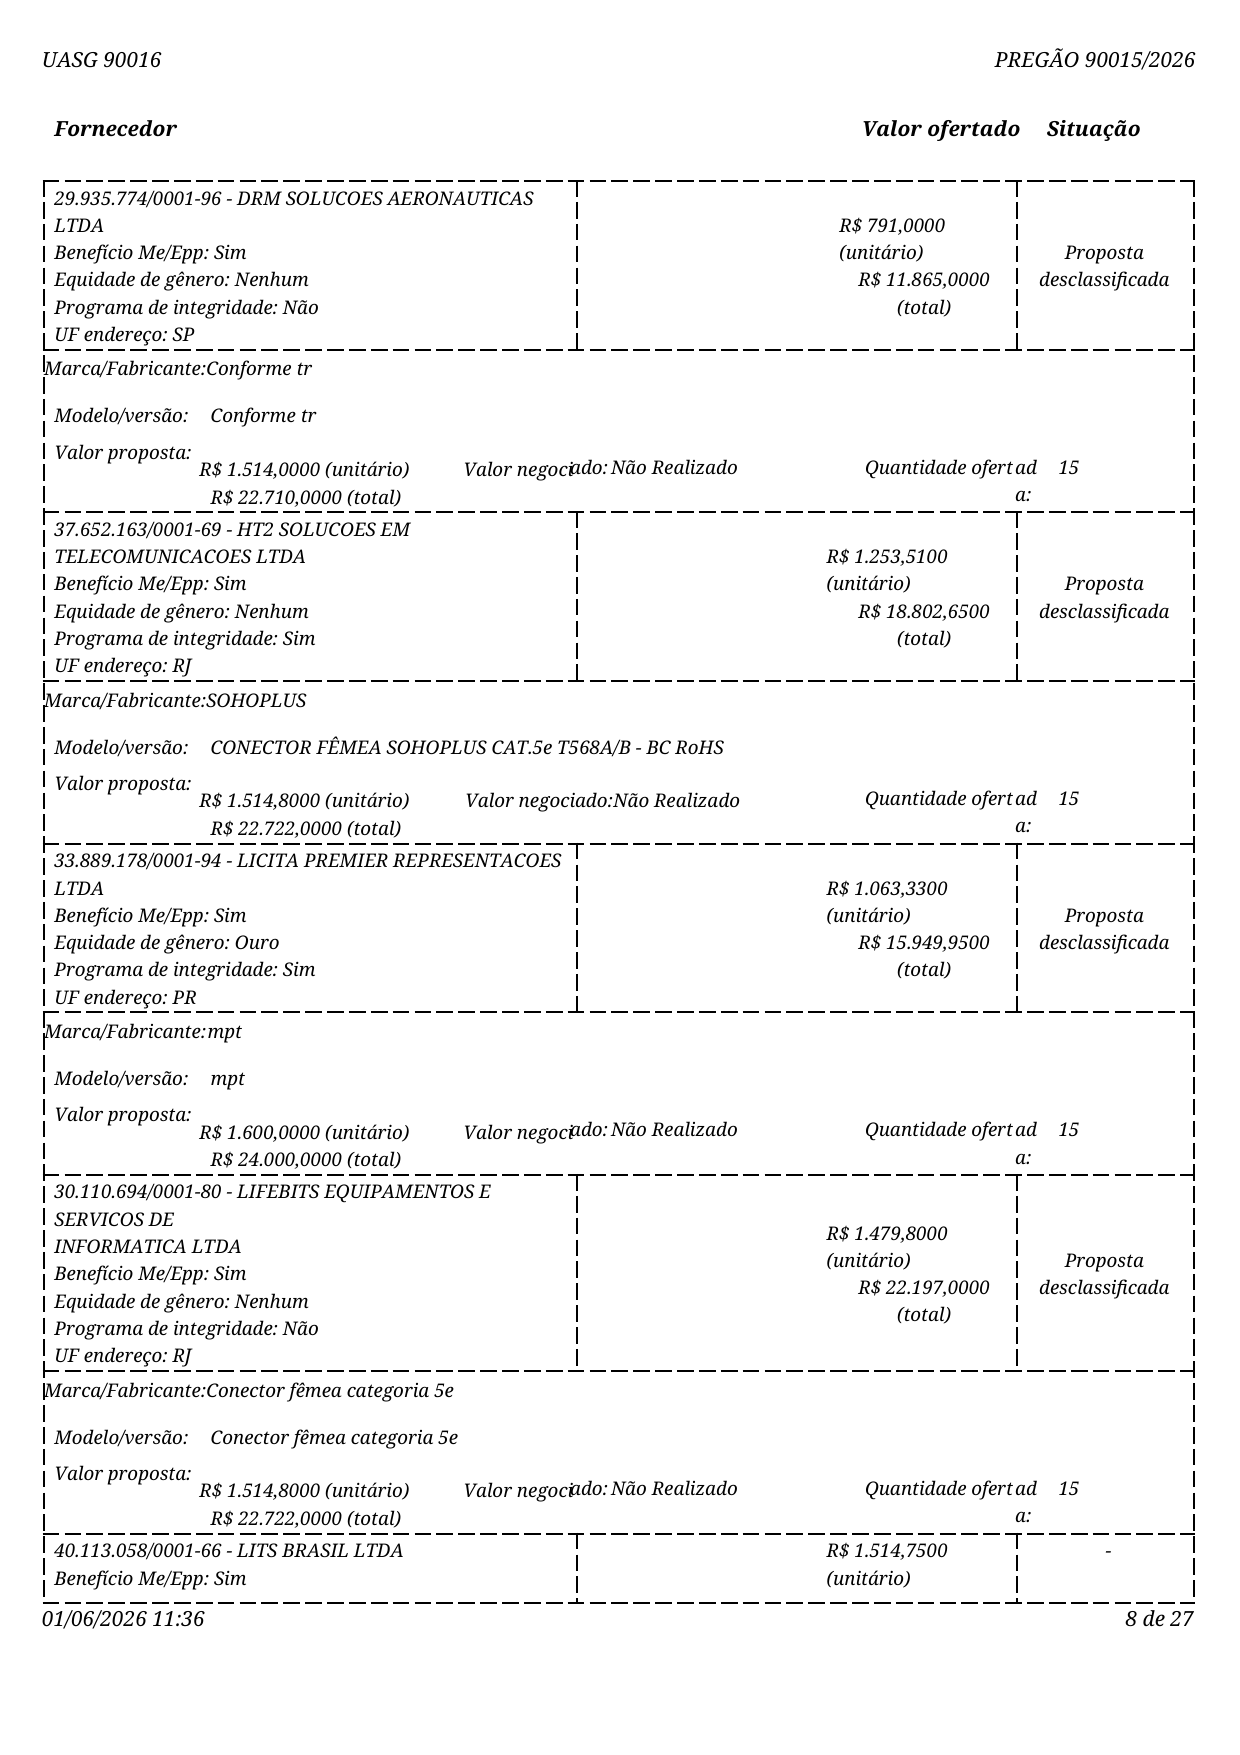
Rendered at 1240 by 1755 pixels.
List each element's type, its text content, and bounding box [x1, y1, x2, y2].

table_cell 40.113.058/0001-66 - LITS BRASIL LTDA Benefício Me/Epp: Sim [44, 1533, 477, 1602]
table_cell Quantidade ofert [826, 449, 1017, 511]
table_cell [1017, 731, 1194, 781]
table_cell 30.110.694/0001-80 - LIFEBITS EQUIPAMENTOS E SERVICOS DE INFORMATICA LTDA Benefício Me/Epp: Sim Equidade de gênero: Nenhum Programa de integridade: Não UF endereço: RJ [44, 1174, 577, 1370]
table_cell R$ 1.253,5100 (unitário) R$ 18.802,6500 (total) [826, 511, 1017, 680]
table_cell ada: [1017, 781, 1048, 843]
table_cell Proposta desclassificada [1017, 1174, 1194, 1370]
table_cell [1017, 1370, 1194, 1421]
table_cell [577, 1421, 826, 1471]
table_cell ada: [1017, 1112, 1048, 1174]
table_cell Quantidade ofert [826, 781, 1017, 843]
table_cell R$ 1.514,8000 (unitário) Valor negoci R$ 22.722,0000 (total) [199, 1471, 577, 1533]
table_cell Marca/Fabricante: mpt [44, 1011, 577, 1063]
table_cell [1017, 400, 1194, 449]
table_header [577, 180, 826, 348]
table_cell Modelo/versão: Valor proposta: [44, 1421, 199, 1533]
table_cell R$ 1.514,8000 (unitário) Valor negociado: Não Realizado R$ 22.722,0000 (total) [199, 781, 826, 843]
table_header Proposta desclassificada [1017, 180, 1194, 348]
table_cell [826, 1421, 1017, 1471]
table_cell Proposta desclassificada [1017, 843, 1194, 1011]
table_cell Quantidade ofert [826, 1471, 1017, 1533]
table_cell [1017, 1011, 1194, 1063]
table_cell Marca/Fabricante: Conforme tr [44, 349, 577, 400]
table_cell Modelo/versão: Valor proposta: [44, 1063, 199, 1174]
table_cell R$ 1.063,3300 (unitário) R$ 15.949,9500 (total) [826, 843, 1017, 1011]
table_cell Proposta desclassificada [1017, 511, 1194, 680]
table_cell [826, 400, 1017, 449]
table_cell Conector fêmea categoria 5e [199, 1421, 577, 1471]
table_cell [1017, 349, 1194, 400]
table_cell [826, 349, 1017, 400]
table_cell [826, 731, 1017, 781]
table_cell [577, 1063, 826, 1112]
table_cell [826, 680, 1017, 731]
table_cell [1017, 1421, 1194, 1471]
table_cell ado: Não Realizado [577, 1471, 826, 1533]
table_cell [577, 1533, 826, 1602]
table_cell CONECTOR FÊMEA SOHOPLUS CAT.5e T568A/B - BC RoHS [199, 731, 826, 781]
table_cell 15 [1048, 1112, 1194, 1174]
table_header 29.935.774/0001-96 - DRM SOLUCOES AERONAUTICAS LTDA Benefício Me/Epp: Sim Equidade de gênero: Nenhum Programa de integridade: Não UF endereço: SP [44, 180, 577, 348]
table_cell R$ 1.479,8000 (unitário) R$ 22.197,0000 (total) [826, 1174, 1017, 1370]
table_cell - [1101, 1533, 1194, 1602]
table_cell [826, 1063, 1017, 1112]
table_cell [477, 1533, 577, 1602]
table_cell 33.889.178/0001-94 - LICITA PREMIER REPRESENTACOES LTDA Benefício Me/Epp: Sim Equidade de gênero: Ouro Programa de integridade: Sim UF endereço: PR [44, 843, 577, 1011]
table_cell [1017, 1533, 1101, 1602]
table_cell Quantidade ofert [826, 1112, 1017, 1174]
table_cell ada: [1017, 1471, 1048, 1533]
table_cell 15 [1048, 781, 1194, 843]
table_cell [1017, 1063, 1194, 1112]
table_cell [577, 1370, 826, 1421]
table_cell Marca/Fabricante: SOHOPLUS [44, 680, 826, 731]
table_cell [577, 511, 826, 680]
table_cell [577, 400, 826, 449]
table_header R$ 791,0000 (unitário) R$ 11.865,0000 (total) [826, 180, 1017, 348]
table_cell [826, 1011, 1017, 1063]
table_cell 15 [1048, 1471, 1194, 1533]
table_cell ada: [1017, 449, 1048, 511]
table_cell Conforme tr [199, 400, 577, 449]
table_cell [577, 843, 826, 1011]
table_cell [1017, 680, 1194, 731]
table_cell R$ 1.514,0000 (unitário) Valor negoci R$ 22.710,0000 (total) [199, 449, 577, 511]
table_cell Modelo/versão: Valor proposta: [44, 731, 199, 843]
table_cell ado: Não Realizado [577, 1112, 826, 1174]
table_cell [826, 1370, 1017, 1421]
table_cell 15 [1048, 449, 1194, 511]
table_cell 37.652.163/0001-69 - HT2 SOLUCOES EM TELECOMUNICACOES LTDA Benefício Me/Epp: Sim Equidade de gênero: Nenhum Programa de integridade: Sim UF endereço: RJ [44, 511, 577, 680]
table_cell ado: Não Realizado [577, 449, 826, 511]
table_cell mpt [199, 1063, 577, 1112]
table_cell Modelo/versão: Valor proposta: [44, 400, 199, 511]
table_cell Marca/Fabricante: Conector fêmea categoria 5e [44, 1370, 577, 1421]
table_cell [577, 1174, 826, 1370]
table_cell R$ 1.600,0000 (unitário) Valor negoci R$ 24.000,0000 (total) [199, 1112, 577, 1174]
table_cell [577, 1011, 826, 1063]
table_cell R$ 1.514,7500 (unitário) [826, 1533, 1017, 1602]
table_cell [577, 349, 826, 400]
